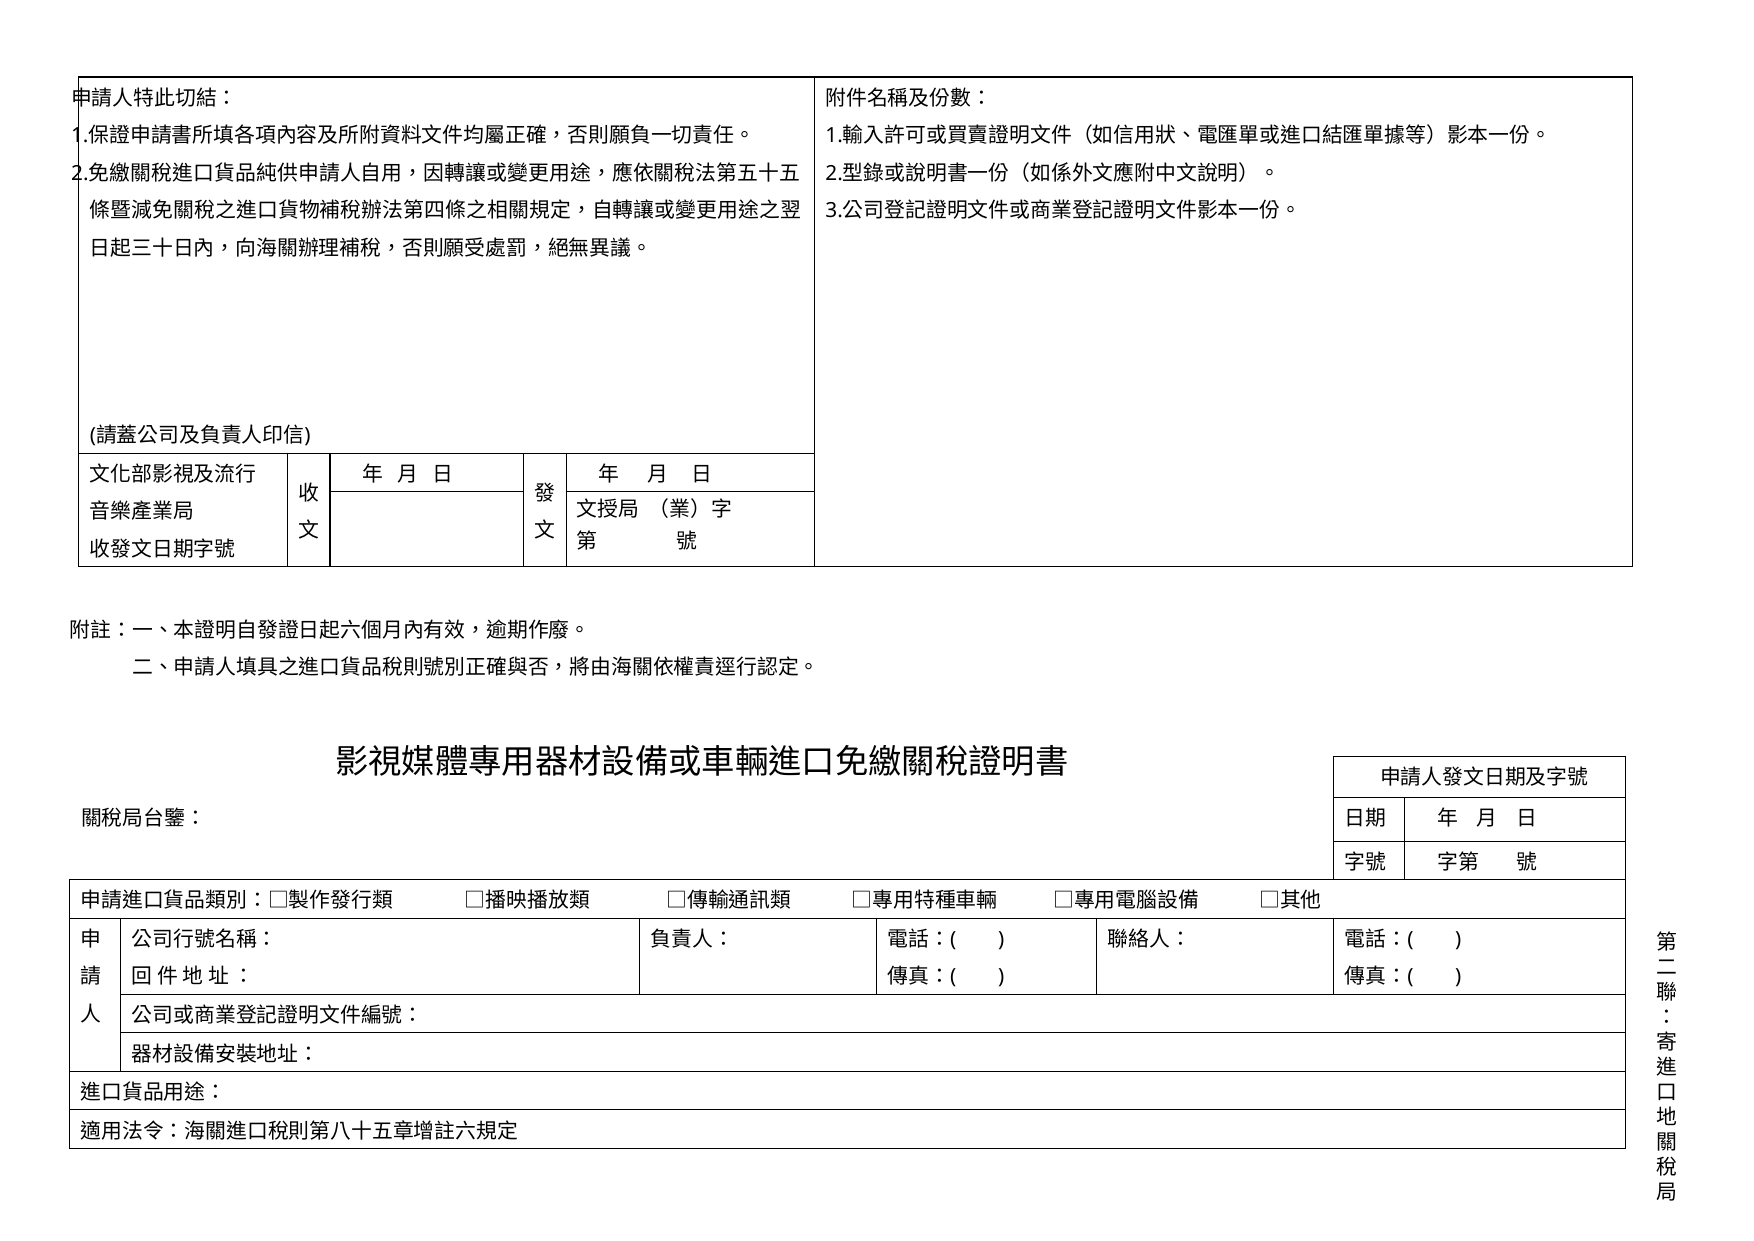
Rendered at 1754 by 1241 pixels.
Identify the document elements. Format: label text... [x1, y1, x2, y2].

table_cell 字號 [1334, 842, 1404, 879]
table_cell 電話：( ) 傳真：( ) [1334, 919, 1625, 994]
table_cell 年 月 日 [1405, 798, 1625, 841]
table_cell 聯絡人： [1097, 919, 1333, 994]
table_cell 負責人： [640, 919, 876, 994]
table_header [1334, 722, 1625, 756]
table_cell 字第 號 [1405, 842, 1625, 879]
table_cell [331, 492, 523, 566]
table_cell 申請人發文日期及字號 [1334, 757, 1625, 797]
table_cell 文化部影視及流行音樂產業局 收發文日期字號 [79, 454, 287, 566]
table_cell 進口貨品用途： [70, 1072, 1625, 1109]
table_cell 日期 [1334, 798, 1404, 841]
table_cell 申請進口貨品類別：□製作發行類 □播映播放類 □傳輸通訊類 □專用特種車輛 □專用電腦設備 □其他 [70, 880, 1625, 918]
table_cell 關稅局台鑒： [70, 798, 1333, 879]
table_cell 公司或商業登記證明文件編號： [121, 995, 1625, 1032]
table_cell 附件名稱及份數： 1.輸入許可或買賣證明文件（如信用狀、電匯單或進口結匯單據等）影本一份。 2.型錄或說明書一份（如係外文應附中文說明）。 3.公司登記證明文件或商業登記證明文件影本一份。 [815, 78, 1632, 566]
table_cell 電話：( ) 傳真：( ) [877, 919, 1096, 994]
table_cell 發文 [524, 454, 566, 566]
table_cell 適用法令：海關進口稅則第八十五章增註六規定 [70, 1110, 1625, 1148]
table_cell 年 月 日 [331, 454, 523, 491]
table_cell 文授局 （業）字 第 號 [567, 492, 814, 566]
table_cell 器材設備安裝地址： [121, 1033, 1625, 1071]
table_cell 年 月 日 [567, 454, 814, 491]
table_header 影視媒體專用器材設備或車輛進口免繳關稅證明書 [70, 722, 1334, 797]
table_cell 申請人特此切結： 1.保證申請書所填各項內容及所附資料文件均屬正確，否則願負一切責任。 2.免繳關稅進口貨品純供申請人自用，因轉讓或變更用途，應依關稅法第五十五條暨減免關稅之進口貨物補稅辦法第四條之相關規定，自轉讓或變更用途之翌日起三十日內，向海關辦理補稅，否則願受處罰，絕無異議。 (請蓋公司及負責人印信) [79, 78, 814, 452]
table_header 附註：一、本證明自發證日起六個月內有效，逾期作廢。 二、申請人填具之進口貨品稅則號別正確與否，將由海關依權責逕行認定。 [67, 609, 1625, 1149]
table_cell 收文 [288, 454, 329, 566]
table_cell 申請人 [70, 919, 120, 1071]
table_cell 公司行號名稱： 回 件 地 址 ： [121, 919, 639, 994]
